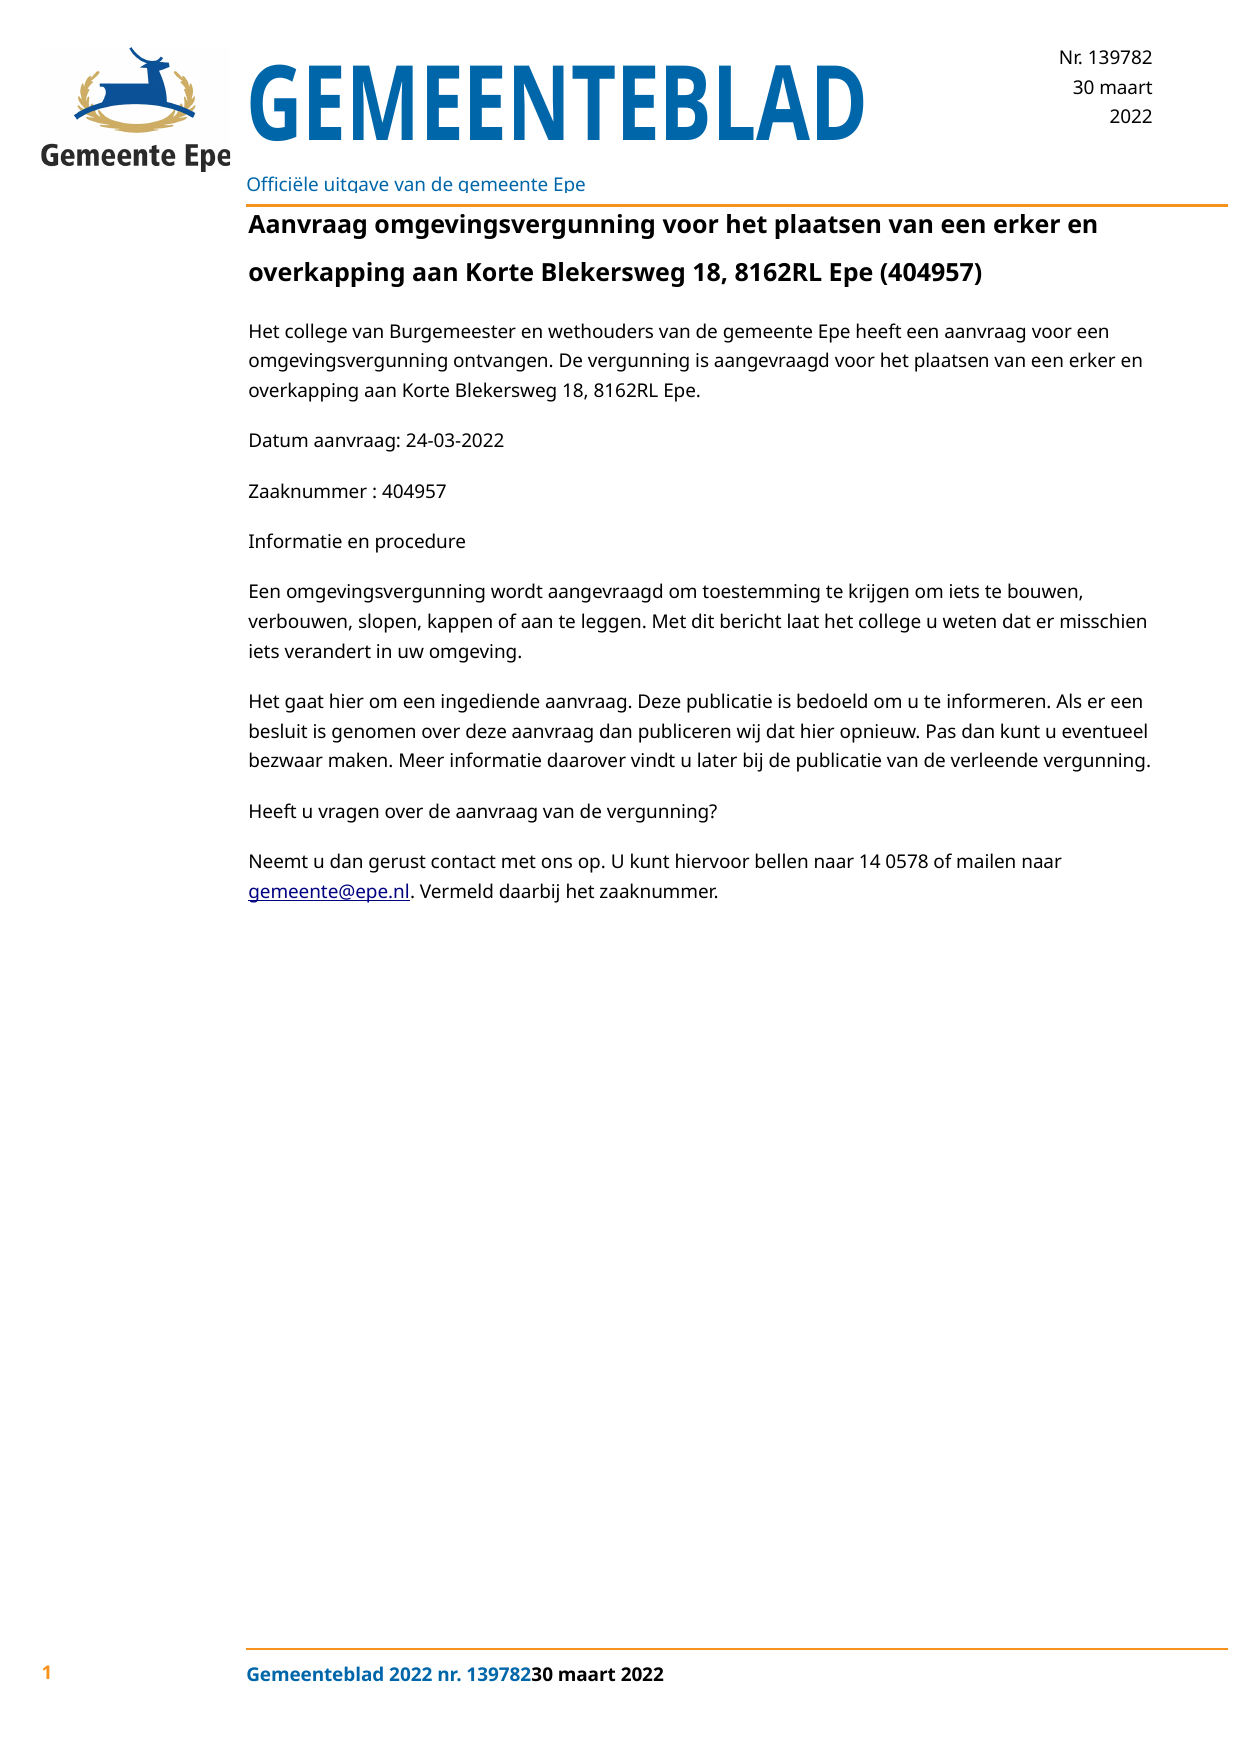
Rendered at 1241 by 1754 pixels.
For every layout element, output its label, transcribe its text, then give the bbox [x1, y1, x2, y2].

text Het college van Burgemeester en wethouders van de gemeente Epe heeft een aanvraag voor een omgevingsvergunning ontvangen. De vergunning is aangevraagd voor het plaatsen van een erker en overkapping aan Korte Blekersweg 18, 8162RL Epe. [248, 318, 1152, 403]
picture [41, 47, 231, 172]
text Informatie en procedure [248, 528, 1152, 554]
text Een omgevingsvergunning wordt aangevraagd om toestemming te krijgen om iets te bouwen, verbouwen, slopen, kappen of aan te leggen. Met dit bericht laat het college u weten dat er misschien iets verandert in uw omgeving. [248, 579, 1152, 664]
text Het gaat hier om een ingediende aanvraag. Deze publicatie is bedoeld om u te informeren. Als er een besluit is genomen over deze aanvraag dan publiceren wij dat hier opnieuw. Pas dan kunt u eventueel bezwaar maken. Meer informatie daarover vindt u later bij de publicatie van de verleende vergunning. [248, 688, 1152, 773]
text Heeft u vragen over de aanvraag van de vergunning? [248, 798, 1152, 824]
text Zaaknummer : 404957 [248, 478, 1152, 504]
text Neemt u dan gerust contact met ons op. U kunt hiervoor bellen naar 14 0578 of mailen naar gemeente@epe.nl. Vermeld daarbij het zaaknummer. [248, 848, 1152, 904]
text Datum aanvraag: 24-03-2022 [248, 427, 1152, 453]
text Aanvraag omgevingsvergunning voor het plaatsen van een erker en overkapping aan Korte Blekersweg 18, 8162RL Epe (404957) [248, 207, 1152, 288]
